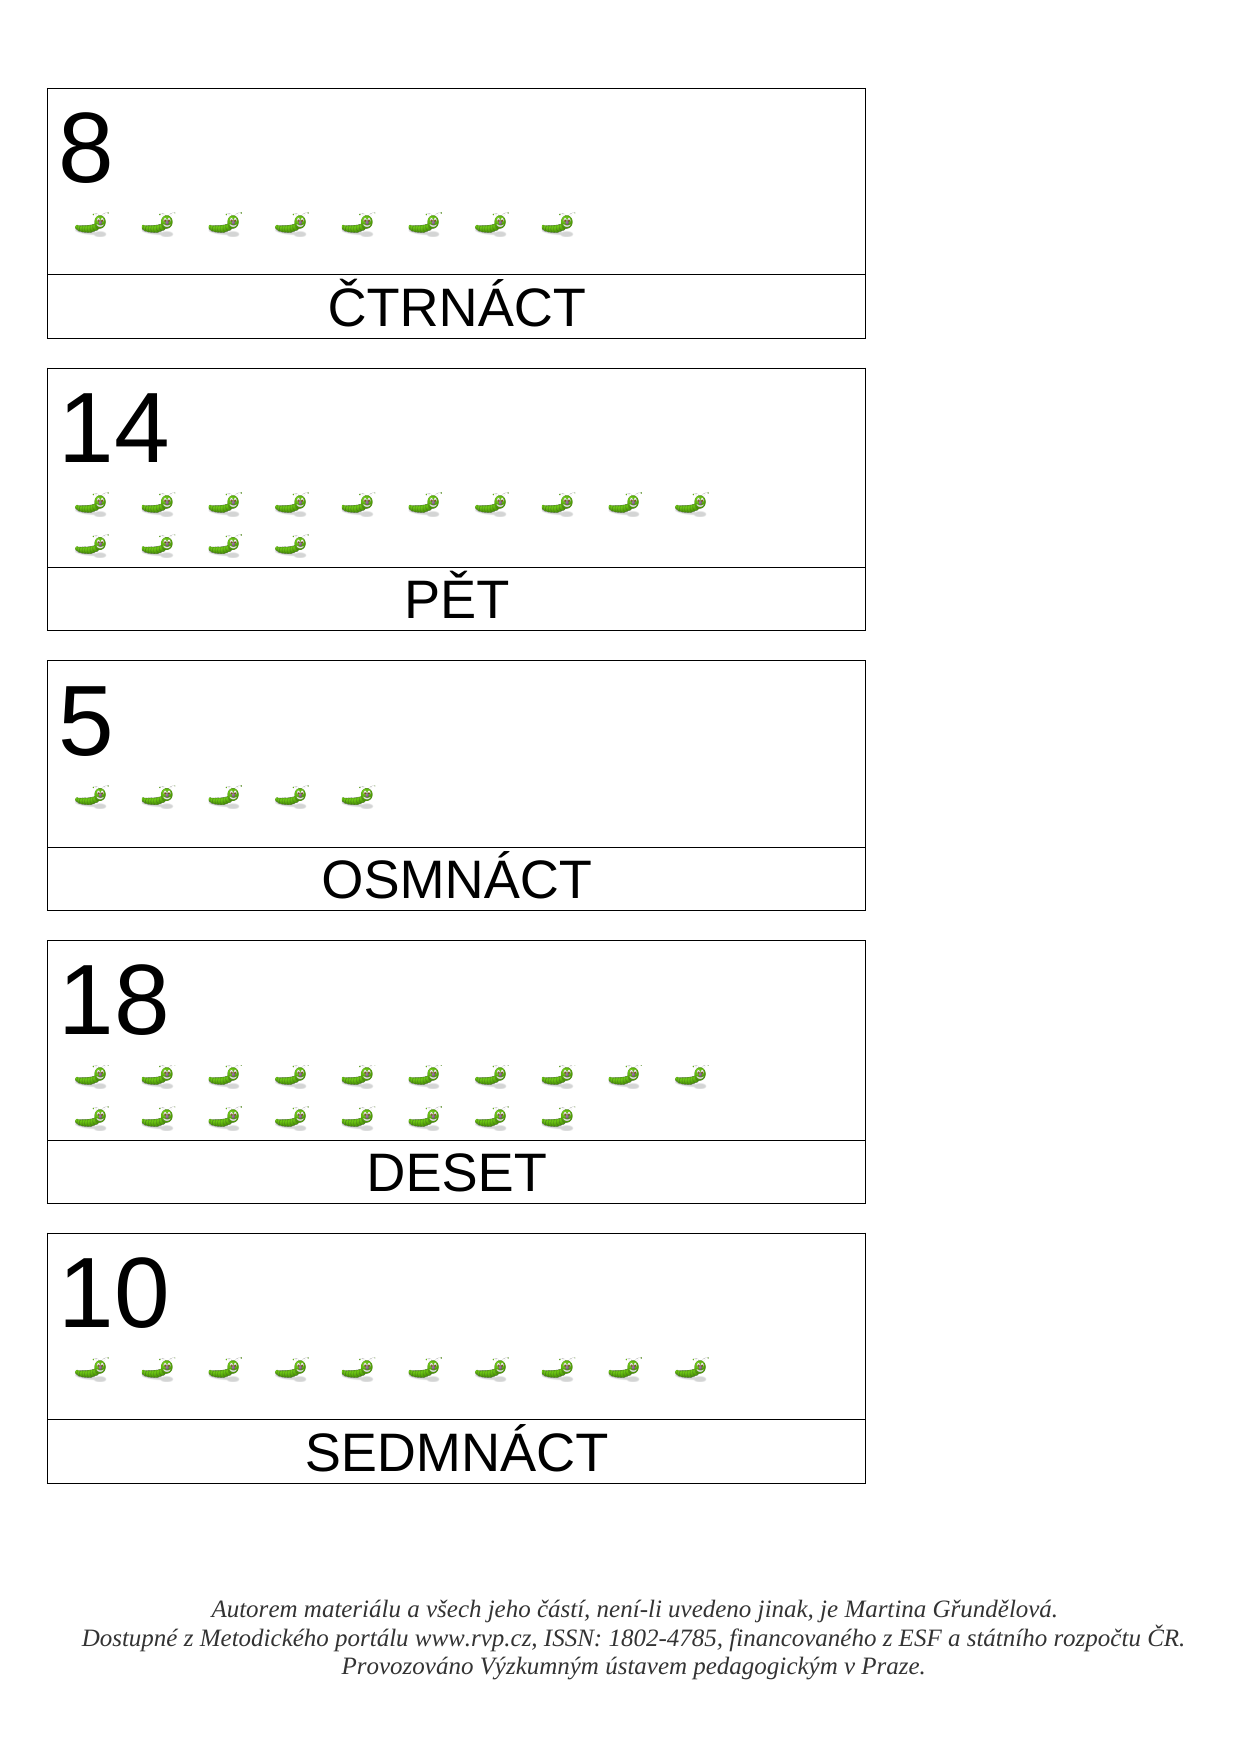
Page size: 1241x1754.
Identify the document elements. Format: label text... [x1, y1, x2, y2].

picture [208, 785, 242, 809]
picture [75, 492, 109, 517]
table_header 5 [48, 661, 865, 847]
picture [408, 492, 442, 517]
picture [141, 492, 176, 517]
picture [75, 1357, 109, 1382]
picture [275, 785, 309, 809]
table_cell ČTRNÁCT [48, 275, 865, 338]
picture [541, 1065, 576, 1089]
picture [341, 492, 376, 517]
picture [475, 1357, 509, 1382]
picture [475, 492, 509, 517]
table_header 18 [48, 941, 865, 1139]
picture [408, 1106, 442, 1131]
picture [341, 1106, 376, 1131]
picture [541, 492, 576, 517]
table_header 14 [48, 369, 865, 567]
table_header 10 [48, 1234, 865, 1419]
picture [408, 212, 442, 237]
picture [608, 1357, 642, 1382]
picture [141, 1357, 176, 1382]
picture [341, 1357, 376, 1382]
picture [208, 1106, 242, 1131]
picture [675, 1065, 709, 1089]
picture [275, 1357, 309, 1382]
picture [341, 212, 376, 237]
picture [141, 534, 176, 558]
picture [341, 1065, 376, 1089]
picture [675, 492, 709, 517]
picture [275, 1065, 309, 1089]
picture [75, 785, 109, 809]
table_cell SEDMNÁCT [48, 1420, 865, 1482]
picture [608, 1065, 642, 1089]
picture [208, 492, 242, 517]
picture [141, 785, 176, 809]
picture [75, 212, 109, 237]
picture [275, 1106, 309, 1131]
picture [75, 534, 109, 558]
table_cell PĚT [48, 568, 865, 630]
picture [541, 1106, 576, 1131]
picture [408, 1065, 442, 1089]
picture [141, 1065, 176, 1089]
picture [275, 534, 309, 558]
picture [141, 1106, 176, 1131]
picture [475, 1065, 509, 1089]
picture [608, 492, 642, 517]
picture [275, 492, 309, 517]
table_cell OSMNÁCT [48, 848, 865, 910]
picture [541, 212, 576, 237]
picture [475, 212, 509, 237]
picture [475, 1106, 509, 1131]
table_header 8 [48, 89, 865, 274]
picture [541, 1357, 576, 1382]
picture [275, 212, 309, 237]
picture [208, 1357, 242, 1382]
picture [208, 212, 242, 237]
picture [208, 534, 242, 558]
picture [341, 785, 376, 809]
picture [675, 1357, 709, 1382]
picture [408, 1357, 442, 1382]
picture [75, 1065, 109, 1089]
picture [141, 212, 176, 237]
table_cell DESET [48, 1141, 865, 1203]
picture [208, 1065, 242, 1089]
picture [75, 1106, 109, 1131]
